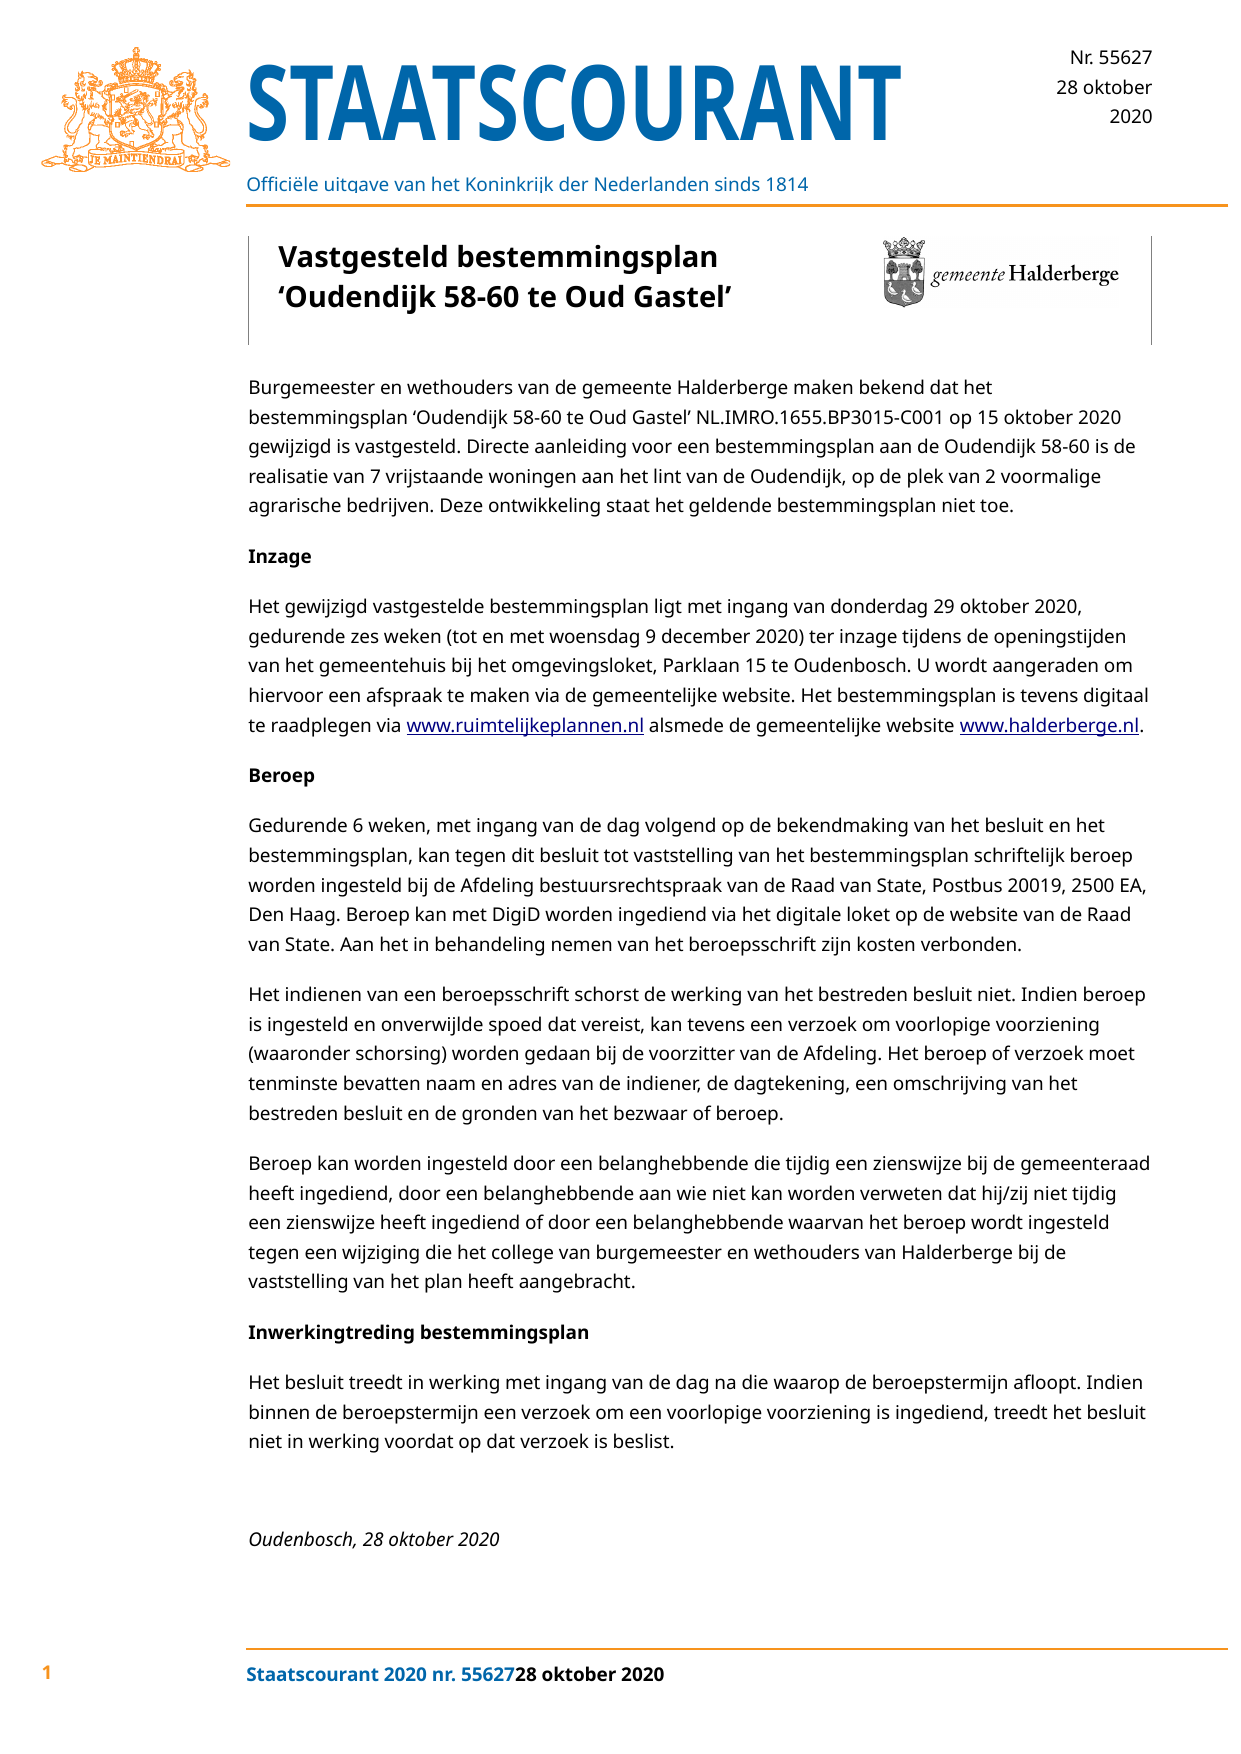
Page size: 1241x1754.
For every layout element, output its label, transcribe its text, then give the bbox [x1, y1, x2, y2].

text Het indienen van een beroepsschrift schorst de werking van het bestreden besluit niet. Indien beroep is ingesteld en onverwijlde spoed dat vereist, kan tevens een verzoek om voorlopige voorziening (waaronder schorsing) worden gedaan bij de voorzitter van de Afdeling. Het beroep of verzoek moet tenminste bevatten naam en adres van de indiener, de dagtekening, een omschrijving van het bestreden besluit en de gronden van het bezwaar of beroep. [248, 981, 1152, 1125]
table_header [850, 236, 1151, 345]
text Oudenbosch, 28 oktober 2020 [248, 1527, 1152, 1552]
text Burgemeester en wethouders van de gemeente Halderberge maken bekend dat het bestemmingsplan ‘Oudendijk 58-60 te Oud Gastel’ NL.IMRO.1655.BP3015-C001 op 15 oktober 2020 gewijzigd is vastgesteld. Directe aanleiding voor een bestemmingsplan aan de Oudendijk 58-60 is de realisatie van 7 vrijstaande woningen aan het lint van de Oudendijk, op de plek van 2 voormalige agrarische bedrijven. Deze ontwikkeling staat het geldende bestemmingsplan niet toe. [248, 374, 1152, 518]
text Gedurende 6 weken, met ingang van de dag volgend op de bekendmaking van het besluit en het bestemmingsplan, kan tegen dit besluit tot vaststelling van het bestemmingsplan schriftelijk beroep worden ingesteld bij de Afdeling bestuursrechtspraak van de Raad van State, Postbus 20019, 2500 EA, Den Haag. Beroep kan met DigiD worden ingediend via het digitale loket op de website van de Raad van State. Aan het in behandeling nemen van het beroepsschrift zijn kosten verbonden. [248, 813, 1152, 957]
table_header Vastgesteld bestemmingsplan ‘Oudendijk 58-60 te Oud Gastel’ [249, 236, 850, 345]
text Beroep kan worden ingesteld door een belanghebbende die tijdig een zienswijze bij de gemeenteraad heeft ingediend, door een belanghebbende aan wie niet kan worden verweten dat hij/zij niet tijdig een zienswijze heeft ingediend of door een belanghebbende waarvan het beroep wordt ingesteld tegen een wijziging die het college van burgemeester en wethouders van Halderberge bij de vaststelling van het plan heeft aangebracht. [248, 1150, 1152, 1294]
text Inzage [248, 543, 1152, 569]
picture [882, 236, 1119, 308]
text Beroep [248, 762, 1152, 788]
text Het besluit treedt in werking met ingang van de dag na die waarop de beroepstermijn afloopt. Indien binnen de beroepstermijn een verzoek om een voorlopige voorziening is ingediend, treedt het besluit niet in werking voordat op dat verzoek is beslist. [248, 1369, 1152, 1454]
text Inwerkingtreding bestemmingsplan [248, 1319, 1152, 1344]
picture [41, 47, 231, 172]
text Het gewijzigd vastgestelde bestemmingsplan ligt met ingang van donderdag 29 oktober 2020, gedurende zes weken (tot en met woensdag 9 december 2020) ter inzage tijdens de openingstijden van het gemeentehuis bij het omgevingsloket, Parklaan 15 te Oudenbosch. U wordt aangeraden om hiervoor een afspraak te maken via de gemeentelijke website. Het bestemmingsplan is tevens digitaal te raadplegen via www.ruimtelijkeplannen.nl alsmede de gemeentelijke website www.halderberge.nl. [248, 593, 1152, 737]
